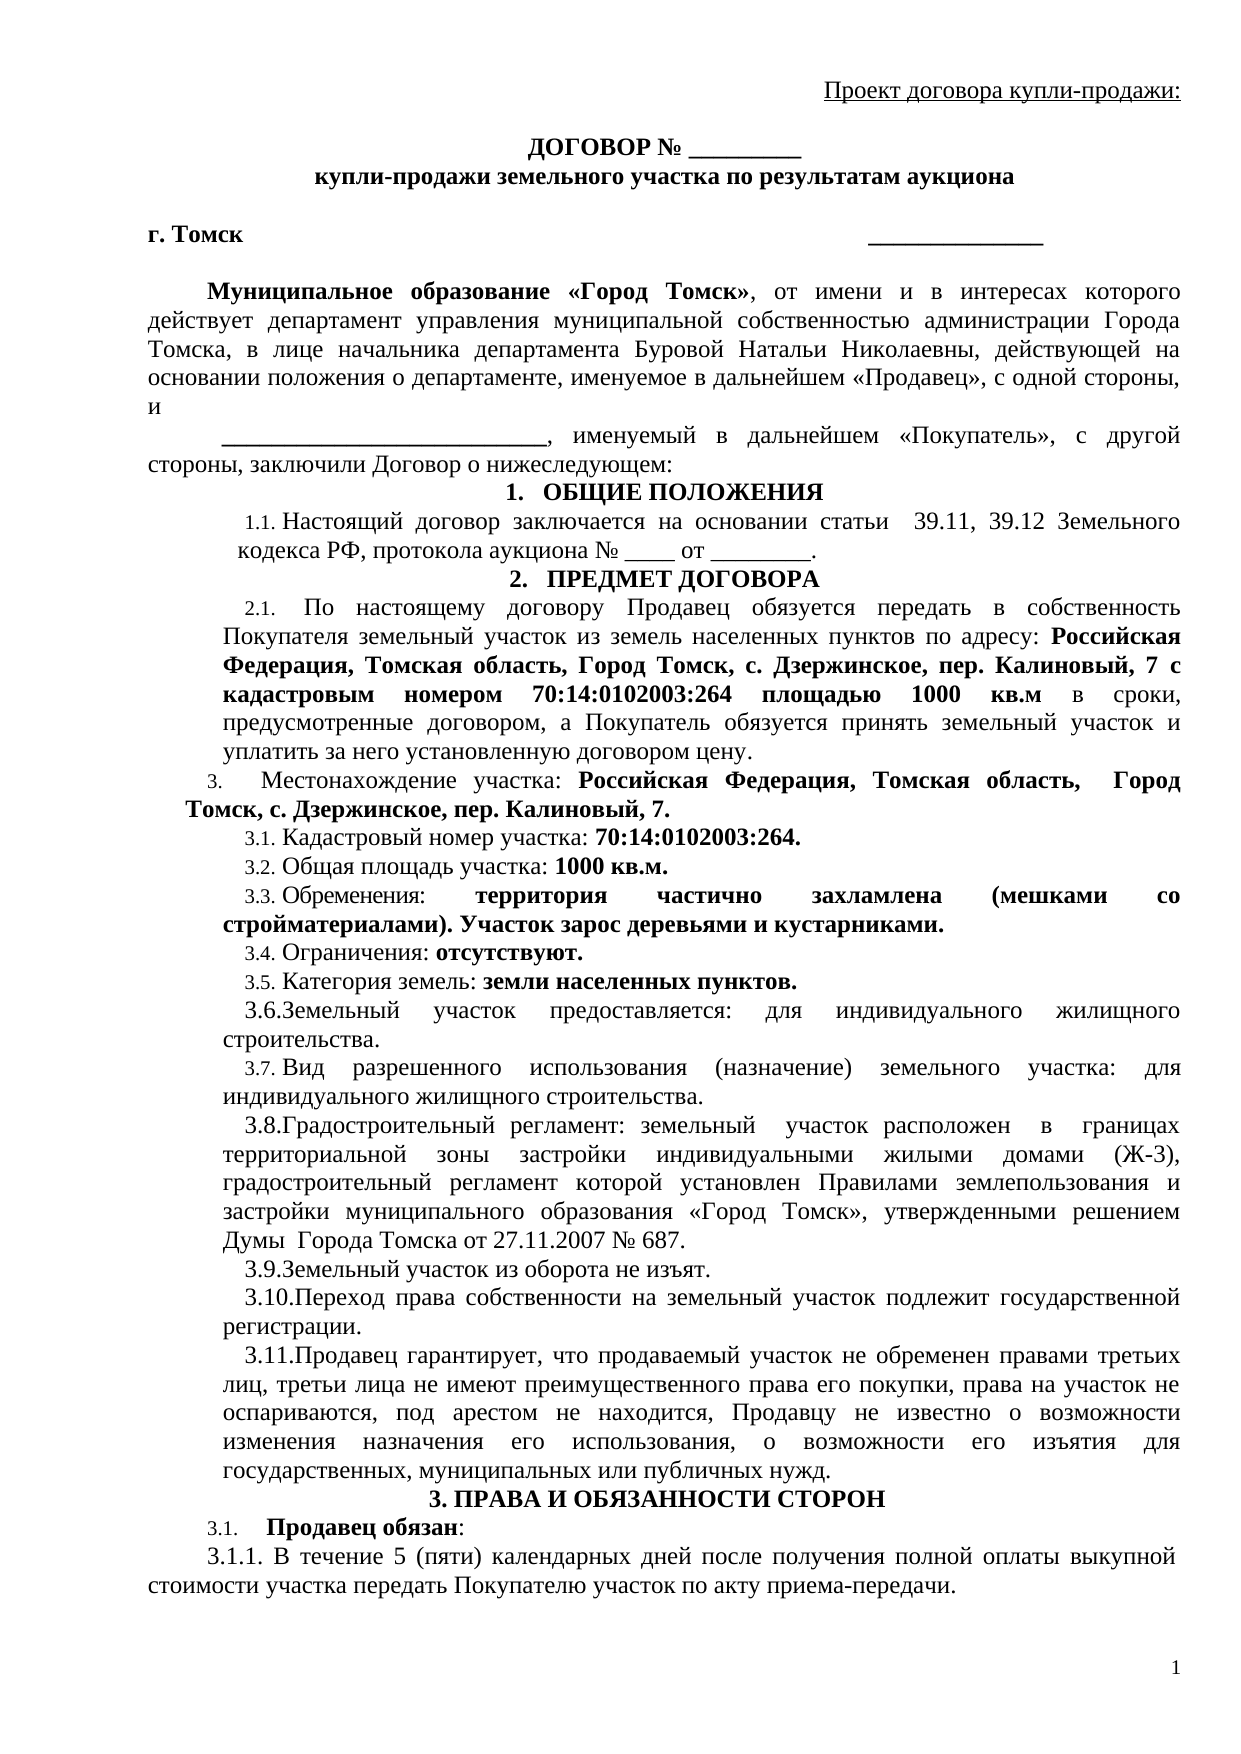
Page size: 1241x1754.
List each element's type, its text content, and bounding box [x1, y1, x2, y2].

list ОБЩИЕ ПОЛОЖЕНИЯ [148, 477, 1181, 506]
list Градостроительный регламент: земельный участок расположен в границах территориальной зоны застройки индивидуальными жилыми домами (Ж-3), градостроительный регламент которой установлен Правилами землепользования и застройки муниципального образования «Город Томск», утвержденными решением Думы Города Томска от 27.11.2007 № 687. [185, 1110, 1181, 1254]
text __________________________, именуемый в дальнейшем «Покупатель», с другой стороны, заключили Договор о нижеследующем: [148, 420, 1181, 477]
text Проект договора купли-продажи: [148, 75, 1181, 104]
text г. Томск ______________ [148, 219, 1181, 247]
list ПРЕДМЕТ ДОГОВОРА [148, 564, 1181, 592]
list Местонахождение участка: Российская Федерация, Томская область, Город Томск, с. Дзержинское, пер. Калиновый, 7. [148, 765, 1181, 822]
list Настоящий договор заключается на основании статьи 39.11, 39.12 Земельного кодекса РФ, протокола аукциона № ____ от ________. [200, 506, 1181, 564]
list Общая площадь участка: 1000 кв.м. [185, 851, 1181, 880]
list Категория земель: земли населенных пунктов. [185, 966, 1181, 995]
text ДОГОВОР № _________ [148, 132, 1181, 161]
text 3. ПРАВА И ОБЯЗАННОСТИ СТОРОН [133, 1484, 1181, 1512]
list По настоящему договору Продавец обязуется передать в собственность Покупателя земельный участок из земель населенных пунктов по адресу: Российская Федерация, Томская область, Город Томск, с. Дзержинское, пер. Калиновый, 7 с кадастровым номером 70:14:0102003:264 площадью 1000 кв.м в сроки, предусмотренные договором, а Покупатель обязуется принять земельный участок и уплатить за него установленную договором цену. [185, 592, 1181, 765]
list Земельный участок из оборота не изъят. [185, 1254, 1181, 1282]
list Переход права собственности на земельный участок подлежит государственной регистрации. [185, 1282, 1181, 1340]
list Продавец обязан: [148, 1512, 1181, 1541]
list Ограничения: отсутствуют. [185, 937, 1181, 966]
text купли-продажи земельного участка по результатам аукциона [148, 161, 1181, 190]
list Продавец гарантирует, что продаваемый участок не обременен правами третьих лиц, третьи лица не имеют преимущественного права его покупки, права на участок не оспариваются, под арестом не находится, Продавцу не известно о возможности изменения назначения его использования, о возможности его изъятия для государственных, муниципальных или публичных нужд. [185, 1340, 1181, 1484]
list Обременения: территория частично захламлена (мешками со стройматериалами). Участок зарос деревьями и кустарниками. [185, 880, 1181, 937]
text Муниципальное образование «Город Томск», от имени и в интересах которого действует департамент управления муниципальной собственностью администрации Города Томска, в лице начальника департамента Буровой Натальи Николаевны, действующей на основании положения о департаменте, именуемое в дальнейшем «Продавец», с одной стороны, и [148, 276, 1181, 420]
text 3.1.1. В течение 5 (пяти) календарных дней после получения полной оплаты выкупной стоимости участка передать Покупателю участок по акту приема-передачи. [148, 1541, 1177, 1599]
list Вид разрешенного использования (назначение) земельного участка: для индивидуального жилищного строительства. [185, 1052, 1181, 1110]
list Земельный участок предоставляется: для индивидуального жилищного строительства. [185, 995, 1181, 1052]
list Кадастровый номер участка: 70:14:0102003:264. [200, 822, 1181, 851]
